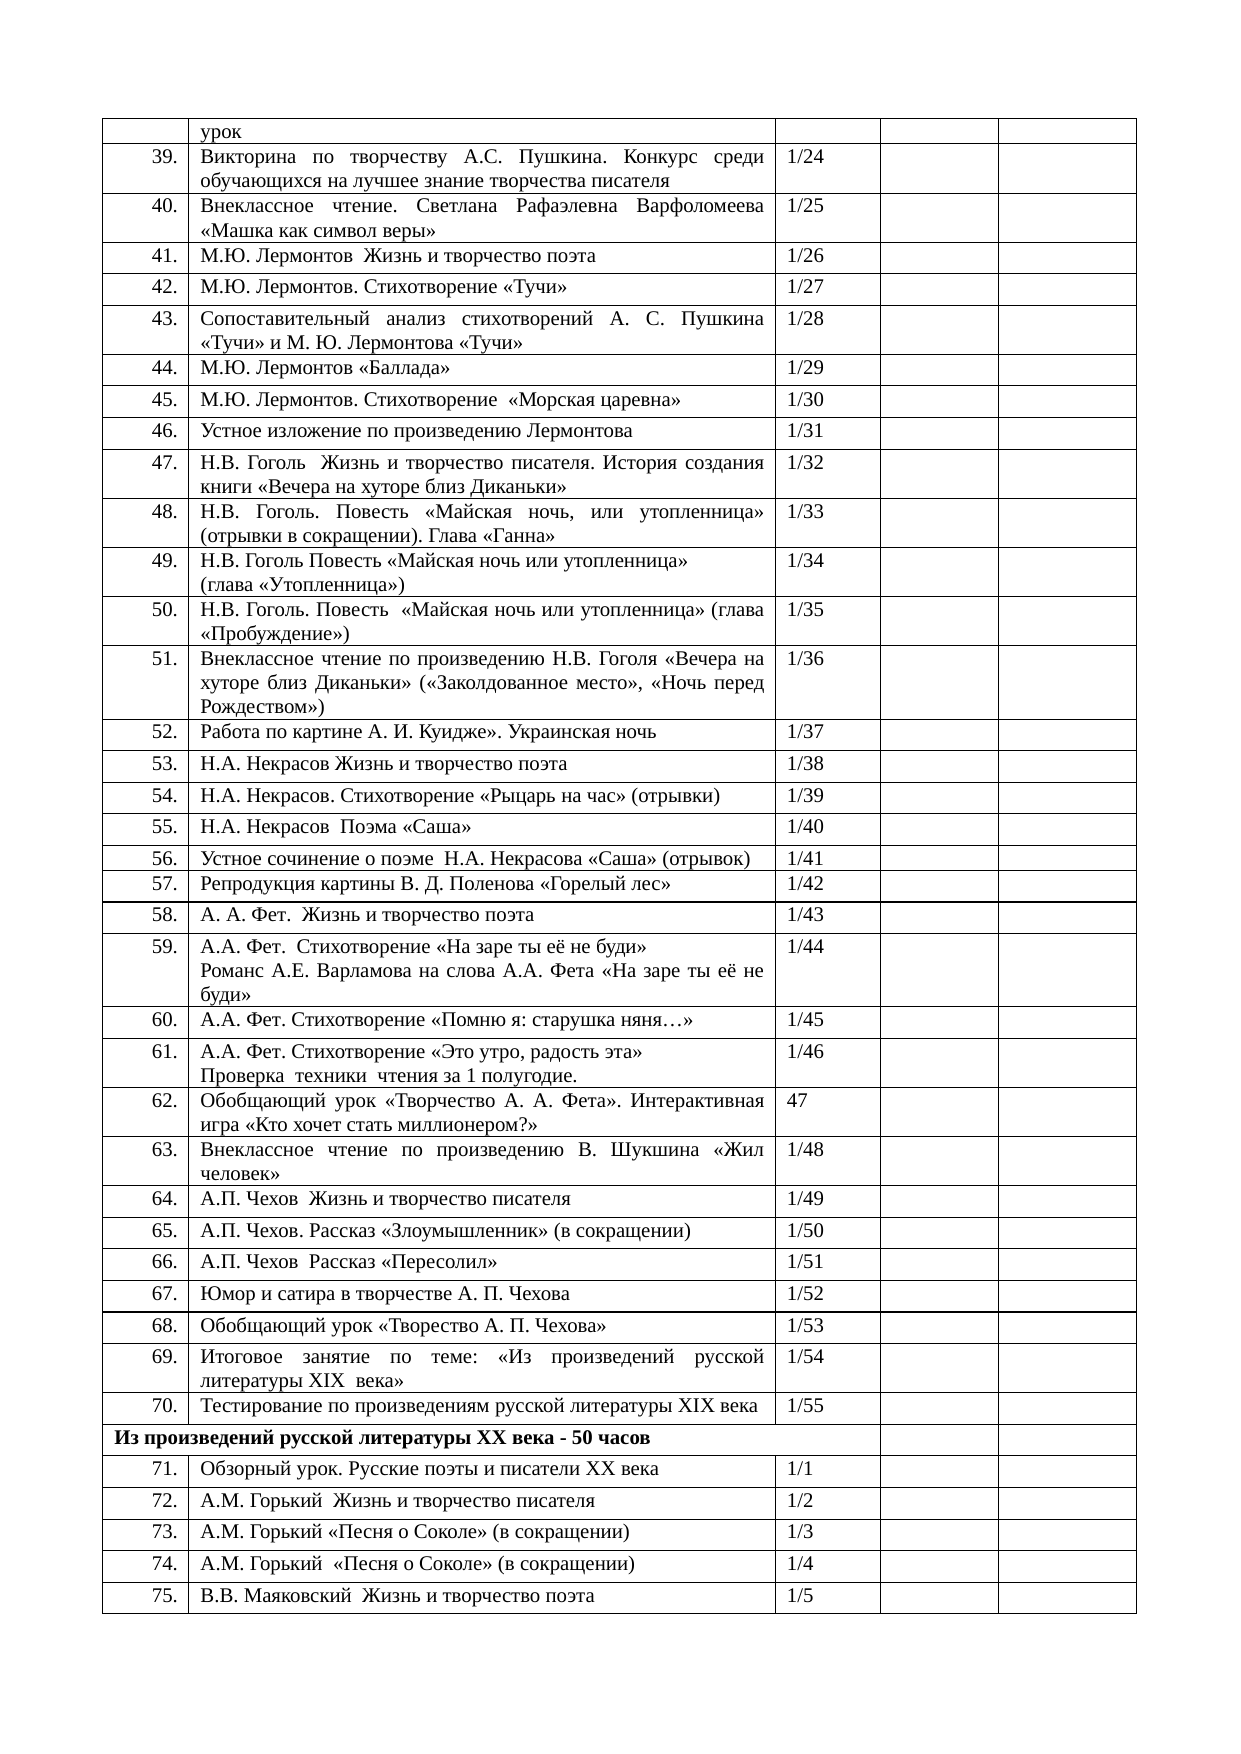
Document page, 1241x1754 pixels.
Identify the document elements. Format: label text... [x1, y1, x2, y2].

table_cell [999, 903, 1136, 933]
table_cell [103, 418, 188, 448]
table_cell [999, 597, 1136, 645]
table_cell [103, 144, 188, 192]
table_cell [999, 751, 1136, 782]
table_cell [103, 846, 188, 870]
table_cell [881, 597, 998, 645]
table_cell [881, 1344, 998, 1392]
table_cell 1/2 [776, 1488, 880, 1518]
table_cell [103, 1281, 188, 1311]
table_cell М.Ю. Лермонтов. Стихотворение «Морская царевна» [189, 386, 775, 417]
table_cell [103, 1137, 188, 1185]
table_cell А.М. Горький «Песня о Соколе» (в сокращении) [189, 1551, 775, 1582]
table_cell 1/26 [776, 243, 880, 273]
table_cell [999, 499, 1136, 547]
table_cell 1/30 [776, 386, 880, 417]
table_cell [999, 1488, 1136, 1518]
table_cell [881, 119, 998, 143]
table_cell А.А. Фет. Стихотворение «Это утро, радость эта» Проверка техники чтения за 1 полугодие. [189, 1039, 775, 1087]
table_cell Н.А. Некрасов Поэма «Саша» [189, 814, 775, 845]
table_cell [999, 646, 1136, 718]
table_cell [103, 1218, 188, 1248]
table_cell [103, 646, 188, 718]
table_cell [103, 1007, 188, 1038]
table_cell Н.А. Некрасов. Стихотворение «Рыцарь на час» (отрывки) [189, 783, 775, 813]
table_cell [881, 1520, 998, 1550]
table_cell [999, 355, 1136, 385]
table_cell [999, 783, 1136, 813]
table_cell Итоговое занятие по теме: «Из произведений русской литературы XIX века» [189, 1344, 775, 1392]
table_cell 1/38 [776, 751, 880, 782]
table_cell [881, 1281, 998, 1311]
table_cell [999, 871, 1136, 901]
table_cell [881, 194, 998, 242]
table_cell 1/46 [776, 1039, 880, 1087]
table_cell [103, 355, 188, 385]
table_cell А.П. Чехов Жизнь и творчество писателя [189, 1186, 775, 1217]
table_cell [881, 1456, 998, 1487]
table_cell [999, 1583, 1136, 1613]
table_cell [881, 386, 998, 417]
table_cell [881, 1583, 998, 1613]
table_cell [881, 1393, 998, 1424]
table_cell [103, 274, 188, 305]
table_cell В.В. Маяковский Жизнь и творчество поэта [189, 1583, 775, 1613]
table_cell 1/36 [776, 646, 880, 718]
table_cell [999, 1218, 1136, 1248]
table_cell [999, 1456, 1136, 1487]
table_cell 1/5 [776, 1583, 880, 1613]
table_cell [103, 450, 188, 498]
table_cell [881, 1425, 998, 1455]
table_cell [881, 1218, 998, 1248]
table_cell А. А. Фет. Жизнь и творчество поэта [189, 903, 775, 933]
table_cell [103, 1039, 188, 1087]
table_cell Н.В. Гоголь. Повесть «Майская ночь или утопленница» (глава «Пробуждение») [189, 597, 775, 645]
table_cell А.П. Чехов Рассказ «Пересолил» [189, 1249, 775, 1280]
table_cell [776, 119, 880, 143]
table_cell 1/49 [776, 1186, 880, 1217]
table_cell Внеклассное чтение по произведению Н.В. Гоголя «Вечера на хуторе близ Диканьки» («Заколдованное место», «Ночь перед Рождеством») [189, 646, 775, 718]
table_cell Викторина по творчеству А.С. Пушкина. Конкурс среди обучающихся на лучшее знание творчества писателя [189, 144, 775, 192]
table_cell 1/41 [776, 846, 880, 870]
table_cell [999, 1313, 1136, 1343]
table_cell [999, 1520, 1136, 1550]
table_cell 1/1 [776, 1456, 880, 1487]
table_cell [103, 751, 188, 782]
table_cell [999, 119, 1136, 143]
table_cell [881, 646, 998, 718]
table_cell [881, 720, 998, 750]
table_cell [881, 450, 998, 498]
table_cell Из произведений русской литературы XX века - 50 часов [103, 1425, 880, 1455]
table_cell [999, 243, 1136, 273]
table_cell [103, 386, 188, 417]
table_cell [999, 1393, 1136, 1424]
table_cell [881, 814, 998, 845]
table_cell [999, 1344, 1136, 1392]
table_cell [103, 783, 188, 813]
table_cell Устное изложение по произведению Лермонтова [189, 418, 775, 448]
table_cell [881, 783, 998, 813]
table_cell Внеклассное чтение по произведению В. Шукшина «Жил человек» [189, 1137, 775, 1185]
table_cell Обобщающий урок «Творество А. П. Чехова» [189, 1313, 775, 1343]
table_cell [103, 814, 188, 845]
table_cell 1/40 [776, 814, 880, 845]
table_cell [999, 1551, 1136, 1582]
table_cell [881, 1551, 998, 1582]
table_cell [103, 1583, 188, 1613]
table_cell [999, 418, 1136, 448]
table_cell [103, 1313, 188, 1343]
table_cell 1/27 [776, 274, 880, 305]
table_cell 1/31 [776, 418, 880, 448]
table_cell [103, 720, 188, 750]
table_cell 1/43 [776, 903, 880, 933]
table_cell Н.В. Гоголь. Повесть «Майская ночь, или утопленница» (отрывки в сокращении). Глава «Ганна» [189, 499, 775, 547]
table_cell Устное сочинение о поэме Н.А. Некрасова «Саша» (отрывок) [189, 846, 775, 870]
table_cell 47 [776, 1088, 880, 1136]
table_cell 1/24 [776, 144, 880, 192]
table_cell М.Ю. Лермонтов. Стихотворение «Тучи» [189, 274, 775, 305]
table_cell [881, 846, 998, 870]
table_cell [999, 720, 1136, 750]
table_cell [999, 306, 1136, 354]
table_cell [999, 1039, 1136, 1087]
table_cell [103, 548, 188, 596]
table_cell [103, 1551, 188, 1582]
table_cell [103, 934, 188, 1006]
table_cell 1/37 [776, 720, 880, 750]
table_cell 1/34 [776, 548, 880, 596]
table_cell 1/32 [776, 450, 880, 498]
table_cell А.А. Фет. Стихотворение «На заре ты её не буди» Романс А.Е. Варламова на слова А.А. Фета «На заре ты её не буди» [189, 934, 775, 1006]
table_cell [999, 1249, 1136, 1280]
table_cell [999, 1007, 1136, 1038]
table_cell [881, 306, 998, 354]
table_cell [999, 274, 1136, 305]
table_cell [999, 1088, 1136, 1136]
table_cell [999, 548, 1136, 596]
table_cell [103, 499, 188, 547]
table_cell [881, 1088, 998, 1136]
table_cell [881, 548, 998, 596]
table_cell Обзорный урок. Русские поэты и писатели XX века [189, 1456, 775, 1487]
table_cell [881, 1007, 998, 1038]
table_cell [103, 119, 188, 143]
table_cell 1/4 [776, 1551, 880, 1582]
table_cell [999, 846, 1136, 870]
table_cell [103, 194, 188, 242]
table_cell [103, 1088, 188, 1136]
table_cell 1/50 [776, 1218, 880, 1248]
table_cell [999, 144, 1136, 192]
table_cell [881, 1488, 998, 1518]
table_cell 1/55 [776, 1393, 880, 1424]
table_cell Н.В. Гоголь Жизнь и творчество писателя. История создания книги «Вечера на хуторе близ Диканьки» [189, 450, 775, 498]
table_cell 1/3 [776, 1520, 880, 1550]
table_cell [999, 386, 1136, 417]
table_cell [881, 144, 998, 192]
table_cell Тестирование по произведениям русской литературы ХIХ века [189, 1393, 775, 1424]
table_cell [999, 1137, 1136, 1185]
table_cell [103, 597, 188, 645]
table_cell [999, 1186, 1136, 1217]
table_cell [881, 1313, 998, 1343]
table_cell Юмор и сатира в творчестве А. П. Чехова [189, 1281, 775, 1311]
table_cell Н.В. Гоголь Повесть «Майская ночь или утопленница» (глава «Утопленница») [189, 548, 775, 596]
table_cell [103, 243, 188, 273]
table_cell [103, 1249, 188, 1280]
table_cell Обобщающий урок «Творчество А. А. Фета». Интерактивная игра «Кто хочет стать миллионером?» [189, 1088, 775, 1136]
table_cell [881, 243, 998, 273]
table_cell 1/45 [776, 1007, 880, 1038]
table_cell [103, 903, 188, 933]
table_cell [999, 814, 1136, 845]
table_cell [881, 1249, 998, 1280]
table_cell [881, 1186, 998, 1217]
table_cell А.М. Горький Жизнь и творчество писателя [189, 1488, 775, 1518]
table_cell урок [189, 119, 775, 143]
table_cell 1/25 [776, 194, 880, 242]
table_cell 1/51 [776, 1249, 880, 1280]
table_cell А.П. Чехов. Рассказ «Злоумышленник» (в сокращении) [189, 1218, 775, 1248]
table_cell [881, 1137, 998, 1185]
table_cell [103, 871, 188, 901]
table_cell 1/53 [776, 1313, 880, 1343]
table_cell [103, 306, 188, 354]
table_cell Работа по картине А. И. Куидже». Украинская ночь [189, 720, 775, 750]
table_cell [999, 934, 1136, 1006]
table_cell 1/28 [776, 306, 880, 354]
table_cell 1/54 [776, 1344, 880, 1392]
table_cell [881, 274, 998, 305]
table_cell Сопоставительный анализ стихотворений А. С. Пушкина «Тучи» и М. Ю. Лермонтова «Тучи» [189, 306, 775, 354]
table_cell [999, 194, 1136, 242]
table_cell [881, 751, 998, 782]
table_cell [103, 1520, 188, 1550]
table_cell 1/42 [776, 871, 880, 901]
table_cell [881, 418, 998, 448]
table_cell [103, 1344, 188, 1392]
table_cell 1/39 [776, 783, 880, 813]
table_cell 1/33 [776, 499, 880, 547]
table_cell А.А. Фет. Стихотворение «Помню я: старушка няня…» [189, 1007, 775, 1038]
table_cell [881, 355, 998, 385]
table_cell А.М. Горький «Песня о Соколе» (в сокращении) [189, 1520, 775, 1550]
table_cell [103, 1488, 188, 1518]
table_cell [999, 450, 1136, 498]
table_cell Репродукция картины В. Д. Поленова «Горелый лес» [189, 871, 775, 901]
table_cell Н.А. Некрасов Жизнь и творчество поэта [189, 751, 775, 782]
table_cell [999, 1281, 1136, 1311]
table_cell [881, 499, 998, 547]
table_cell [881, 934, 998, 1006]
table_cell М.Ю. Лермонтов Жизнь и творчество поэта [189, 243, 775, 273]
table_cell 1/29 [776, 355, 880, 385]
table_cell [881, 1039, 998, 1087]
table_cell [103, 1393, 188, 1424]
table_cell 1/52 [776, 1281, 880, 1311]
table_cell [103, 1456, 188, 1487]
table_cell [999, 1425, 1136, 1455]
table_cell Внеклассное чтение. Светлана Рафаэлевна Варфоломеева «Машка как символ веры» [189, 194, 775, 242]
table_cell М.Ю. Лермонтов «Баллада» [189, 355, 775, 385]
table_cell [881, 871, 998, 901]
table_cell [881, 903, 998, 933]
table_cell 1/48 [776, 1137, 880, 1185]
table_cell 1/44 [776, 934, 880, 1006]
table_cell 1/35 [776, 597, 880, 645]
table_cell [103, 1186, 188, 1217]
